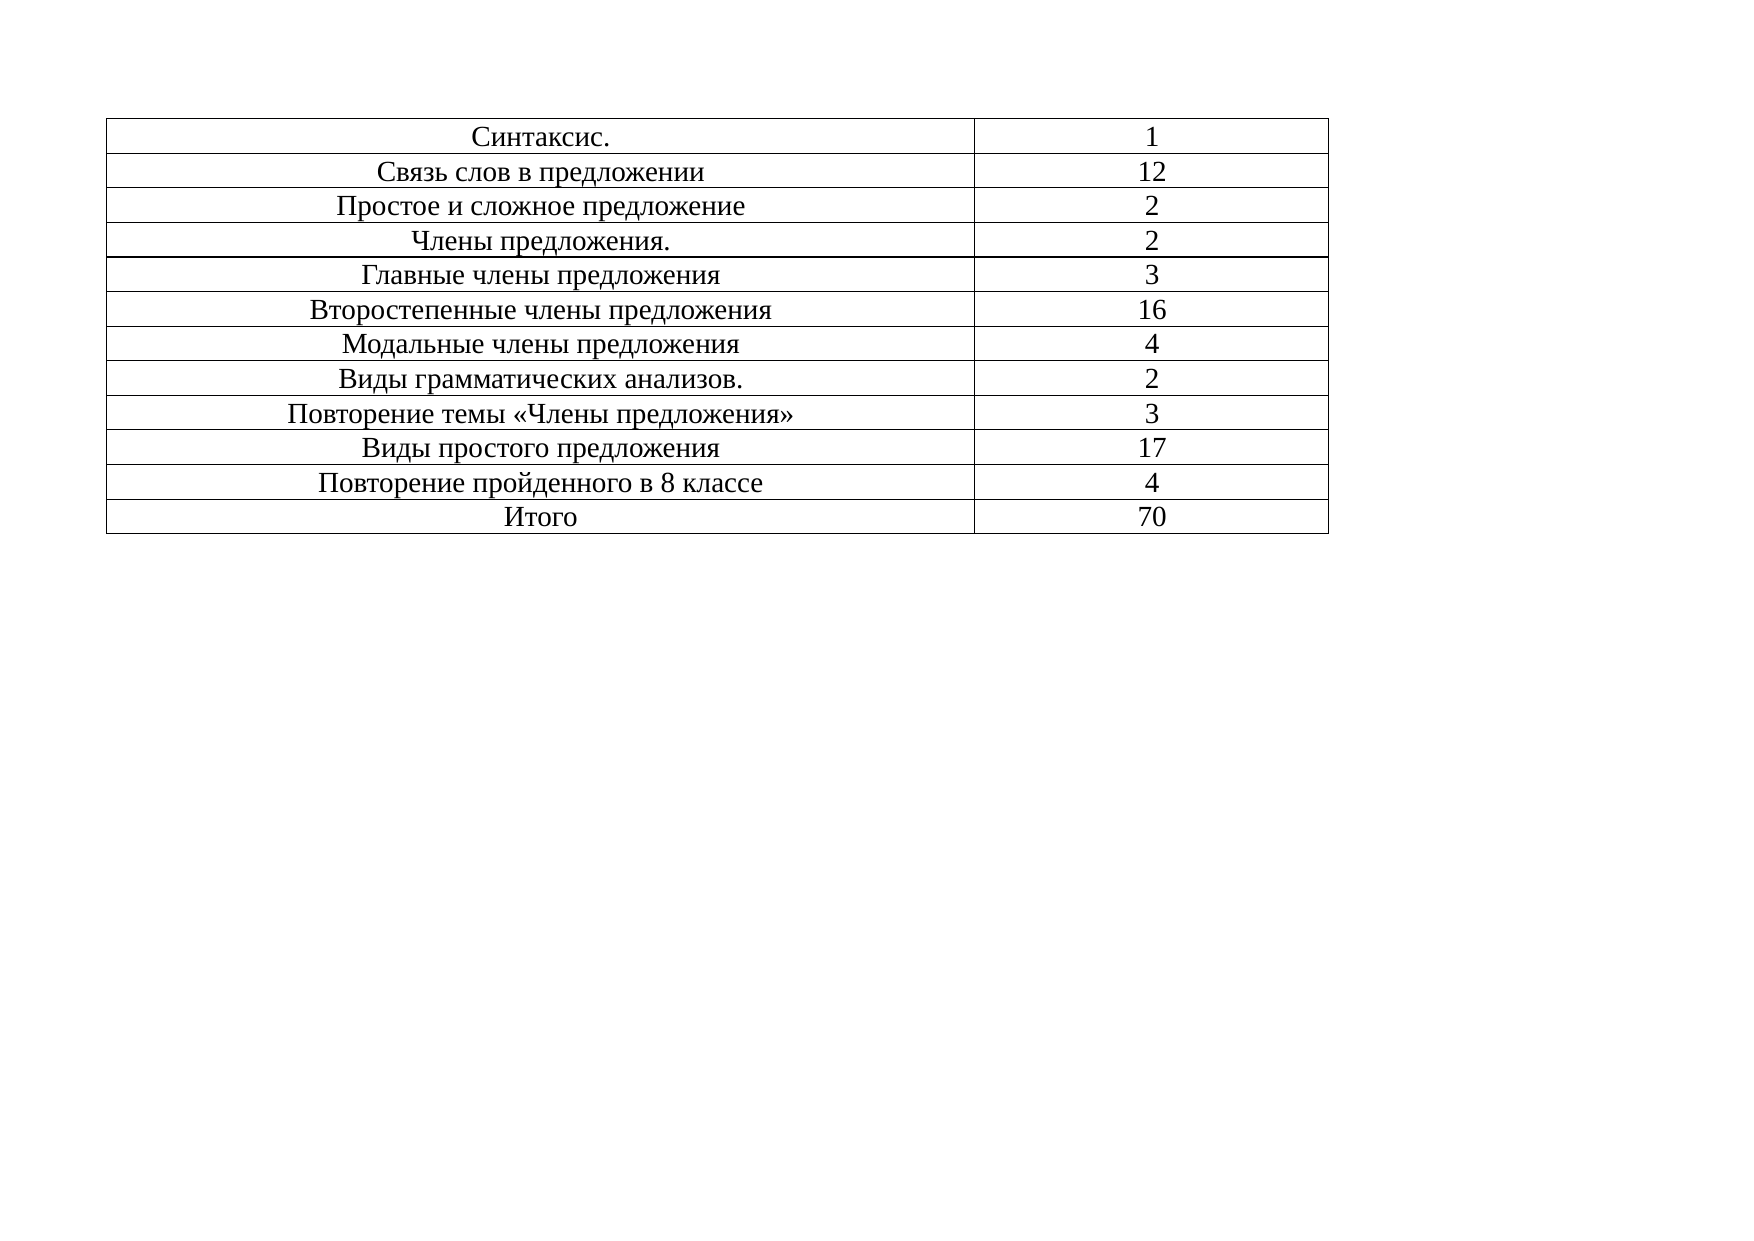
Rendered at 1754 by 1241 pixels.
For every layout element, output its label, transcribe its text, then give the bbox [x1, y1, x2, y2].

table_cell 2 [975, 223, 1328, 256]
table_cell 3 [975, 258, 1328, 291]
table_cell 12 [975, 154, 1328, 187]
table_cell Итого [107, 500, 974, 533]
table_cell Модальные члены предложения [107, 327, 974, 360]
table_cell Повторение темы «Члены предложения» [107, 396, 974, 429]
table_cell 3 [975, 396, 1328, 429]
table_cell 16 [975, 292, 1328, 326]
table_cell Второстепенные члены предложения [107, 292, 974, 326]
table_cell Связь слов в предложении [107, 154, 974, 187]
table_cell 2 [975, 188, 1328, 222]
table_cell Главные члены предложения [107, 258, 974, 291]
table_cell Повторение пройденного в 8 классе [107, 465, 974, 498]
table_cell 1 [975, 119, 1328, 153]
table_cell 4 [975, 465, 1328, 498]
table_cell 4 [975, 327, 1328, 360]
table_cell Простое и сложное предложение [107, 188, 974, 222]
table_cell Синтаксис. [107, 119, 974, 153]
table_cell 2 [975, 361, 1328, 395]
table_cell 17 [975, 430, 1328, 464]
table_cell 70 [975, 500, 1328, 533]
table_cell Члены предложения. [107, 223, 974, 256]
table_cell Виды грамматических анализов. [107, 361, 974, 395]
table_cell Виды простого предложения [107, 430, 974, 464]
